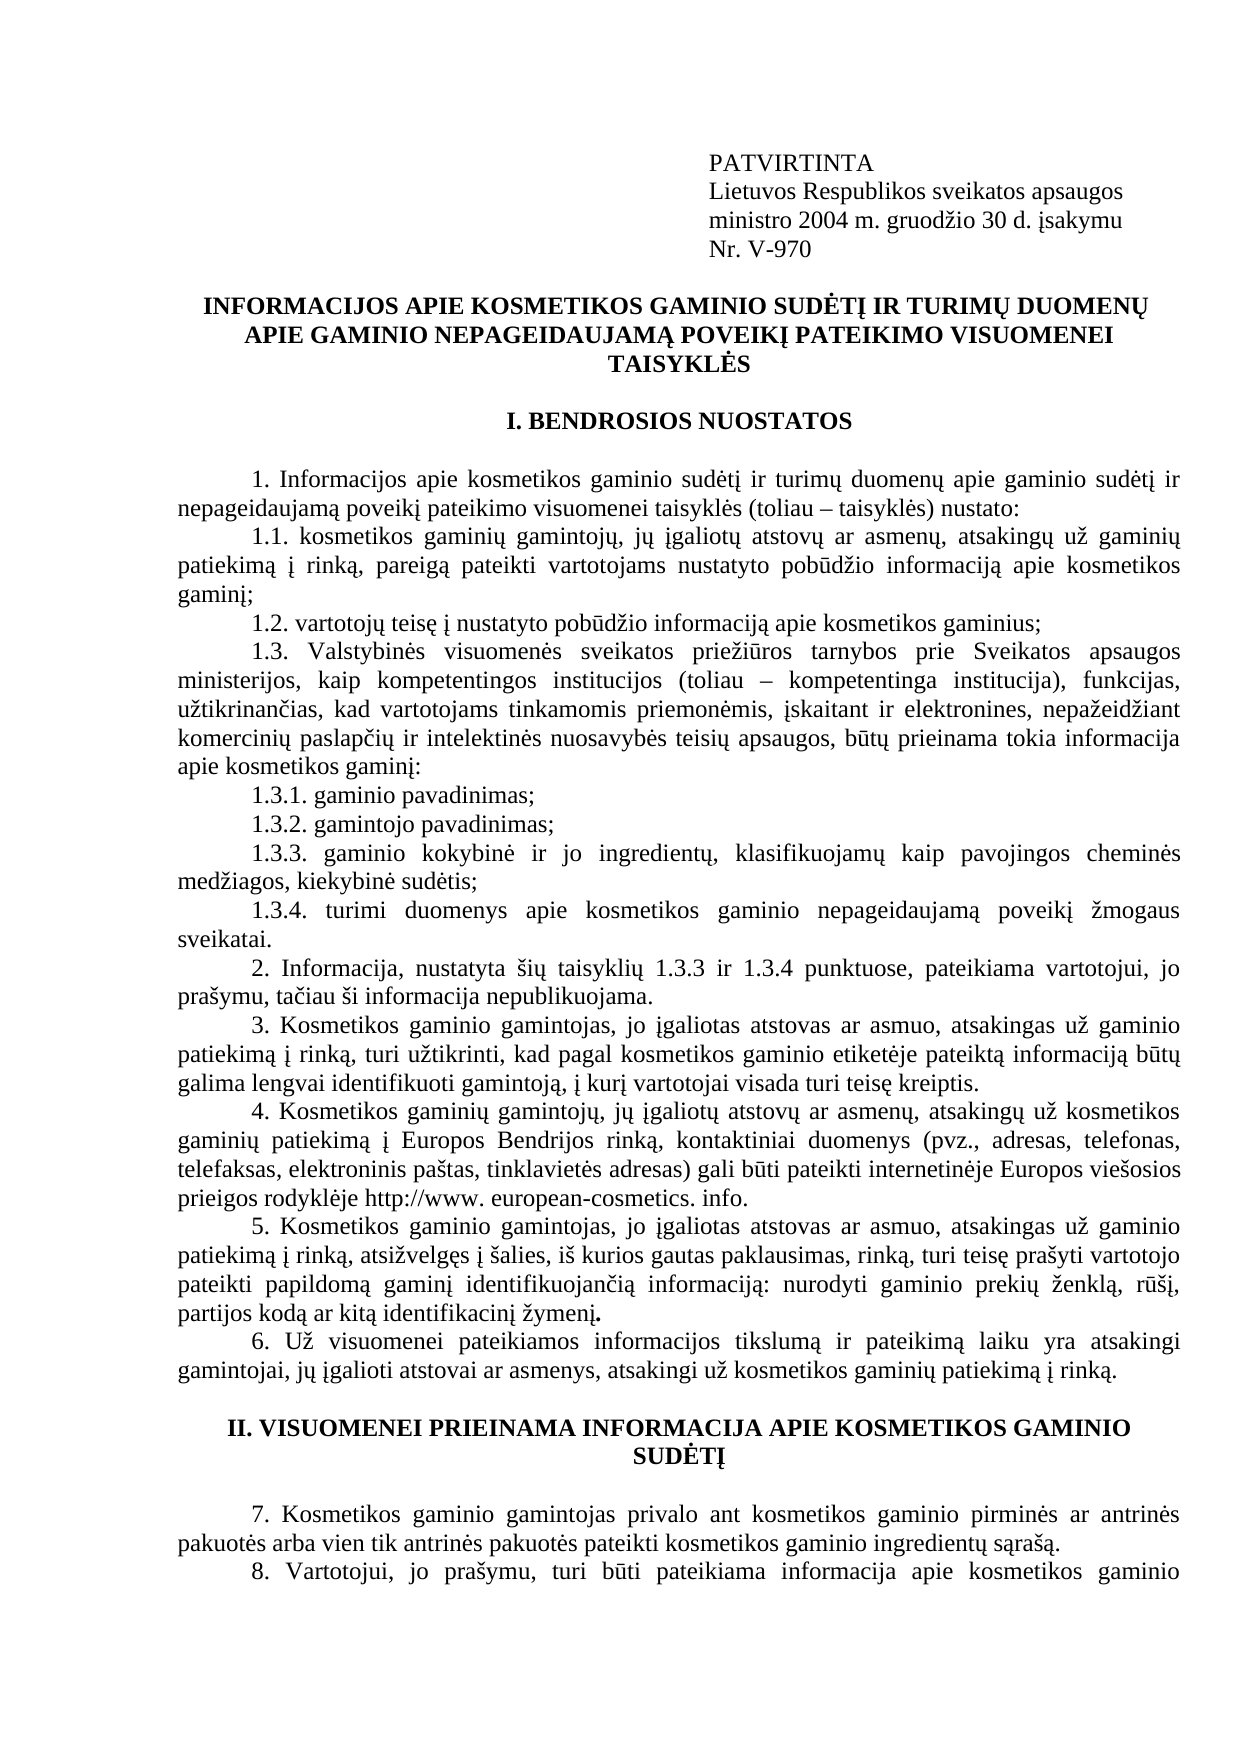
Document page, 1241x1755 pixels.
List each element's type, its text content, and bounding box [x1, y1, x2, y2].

text 1.3.3. gaminio kokybinė ir jo ingredientų, klasifikuojamų kaip pavojingos cheminės medžiagos, kiekybinė sudėtis; [177, 838, 1181, 895]
text apie gaminio nepageidaujamą poveikį pateikimo visuomenei taisyklės [177, 320, 1181, 378]
text I. BENDROSIOS NUOSTATOS [177, 406, 1181, 435]
text PATVIRTINTA [177, 148, 1181, 176]
text 1. Informacijos apie kosmetikos gaminio sudėtį ir turimų duomenų apie gaminio sudėtį ir nepageidaujamą poveikį pateikimo visuomenei taisyklės (toliau – taisyklės) nustato: [177, 464, 1181, 521]
text 3. Kosmetikos gaminio gamintojas, jo įgaliotas atstovas ar asmuo, atsakingas už gaminio patiekimą į rinką, turi užtikrinti, kad pagal kosmetikos gaminio etiketėje pateiktą informaciją būtų galima lengvai identifikuoti gamintoją, į kurį vartotojai visada turi teisę kreiptis. [177, 1010, 1181, 1096]
text II. Visuomenei prieinama informacija apie kosmetikos gAMINIO SUDĖTį [177, 1413, 1181, 1470]
text 1.3.1. gaminio pavadinimas; [177, 780, 1181, 809]
text Nr. V-970 [177, 234, 1181, 263]
text Informacijos apie kosmetikos gaminio sudėtį ir turimų duomenų [177, 291, 1181, 320]
text 4. Kosmetikos gaminių gamintojų, jų įgaliotų atstovų ar asmenų, atsakingų už kosmetikos gaminių patiekimą į Europos Bendrijos rinką, kontaktiniai duomenys (pvz., adresas, telefonas, telefaksas, elektroninis paštas, tinklavietės adresas) gali būti pateikti internetinėje Europos viešosios prieigos rodyklėje http://www. european-cosmetics. info. [177, 1096, 1181, 1211]
text 1.2. vartotojų teisę į nustatyto pobūdžio informaciją apie kosmetikos gaminius; [177, 608, 1181, 636]
text 6. Už visuomenei pateikiamos informacijos tikslumą ir pateikimą laiku yra atsakingi gamintojai, jų įgalioti atstovai ar asmenys, atsakingi už kosmetikos gaminių patiekimą į rinką. [177, 1326, 1181, 1384]
text 8. Vartotojui, jo prašymu, turi būti pateikiama informacija apie kosmetikos gaminio [177, 1556, 1181, 1585]
text 5. Kosmetikos gaminio gamintojas, jo įgaliotas atstovas ar asmuo, atsakingas už gaminio patiekimą į rinką, atsižvelgęs į šalies, iš kurios gautas paklausimas, rinką, turi teisę prašyti vartotojo pateikti papildomą gaminį identifikuojančią informaciją: nurodyti gaminio prekių ženklą, rūšį, partijos kodą ar kitą identifikacinį žymenį. [177, 1211, 1181, 1326]
text 2. Informacija, nustatyta šių taisyklių 1.3.3 ir 1.3.4 punktuose, pateikiama vartotojui, jo prašymu, tačiau ši informacija nepublikuojama. [177, 953, 1181, 1010]
text 1.3.2. gamintojo pavadinimas; [177, 809, 1181, 838]
text 7. Kosmetikos gaminio gamintojas privalo ant kosmetikos gaminio pirminės ar antrinės pakuotės arba vien tik antrinės pakuotės pateikti kosmetikos gaminio ingredientų sąrašą. [177, 1499, 1181, 1556]
text ministro 2004 m. gruodžio 30 d. įsakymu [177, 205, 1181, 234]
text 1.3.4. turimi duomenys apie kosmetikos gaminio nepageidaujamą poveikį žmogaus sveikatai. [177, 895, 1181, 953]
text Lietuvos Respublikos sveikatos apsaugos [177, 176, 1181, 205]
text 1.3. Valstybinės visuomenės sveikatos priežiūros tarnybos prie Sveikatos apsaugos ministerijos, kaip kompetentingos institucijos (toliau – kompetentinga institucija), funkcijas, užtikrinančias, kad vartotojams tinkamomis priemonėmis, įskaitant ir elektronines, nepažeidžiant komercinių paslapčių ir intelektinės nuosavybės teisių apsaugos, būtų prieinama tokia informacija apie kosmetikos gaminį: [177, 636, 1181, 780]
text 1.1. kosmetikos gaminių gamintojų, jų įgaliotų atstovų ar asmenų, atsakingų už gaminių patiekimą į rinką, pareigą pateikti vartotojams nustatyto pobūdžio informaciją apie kosmetikos gaminį; [177, 521, 1181, 608]
